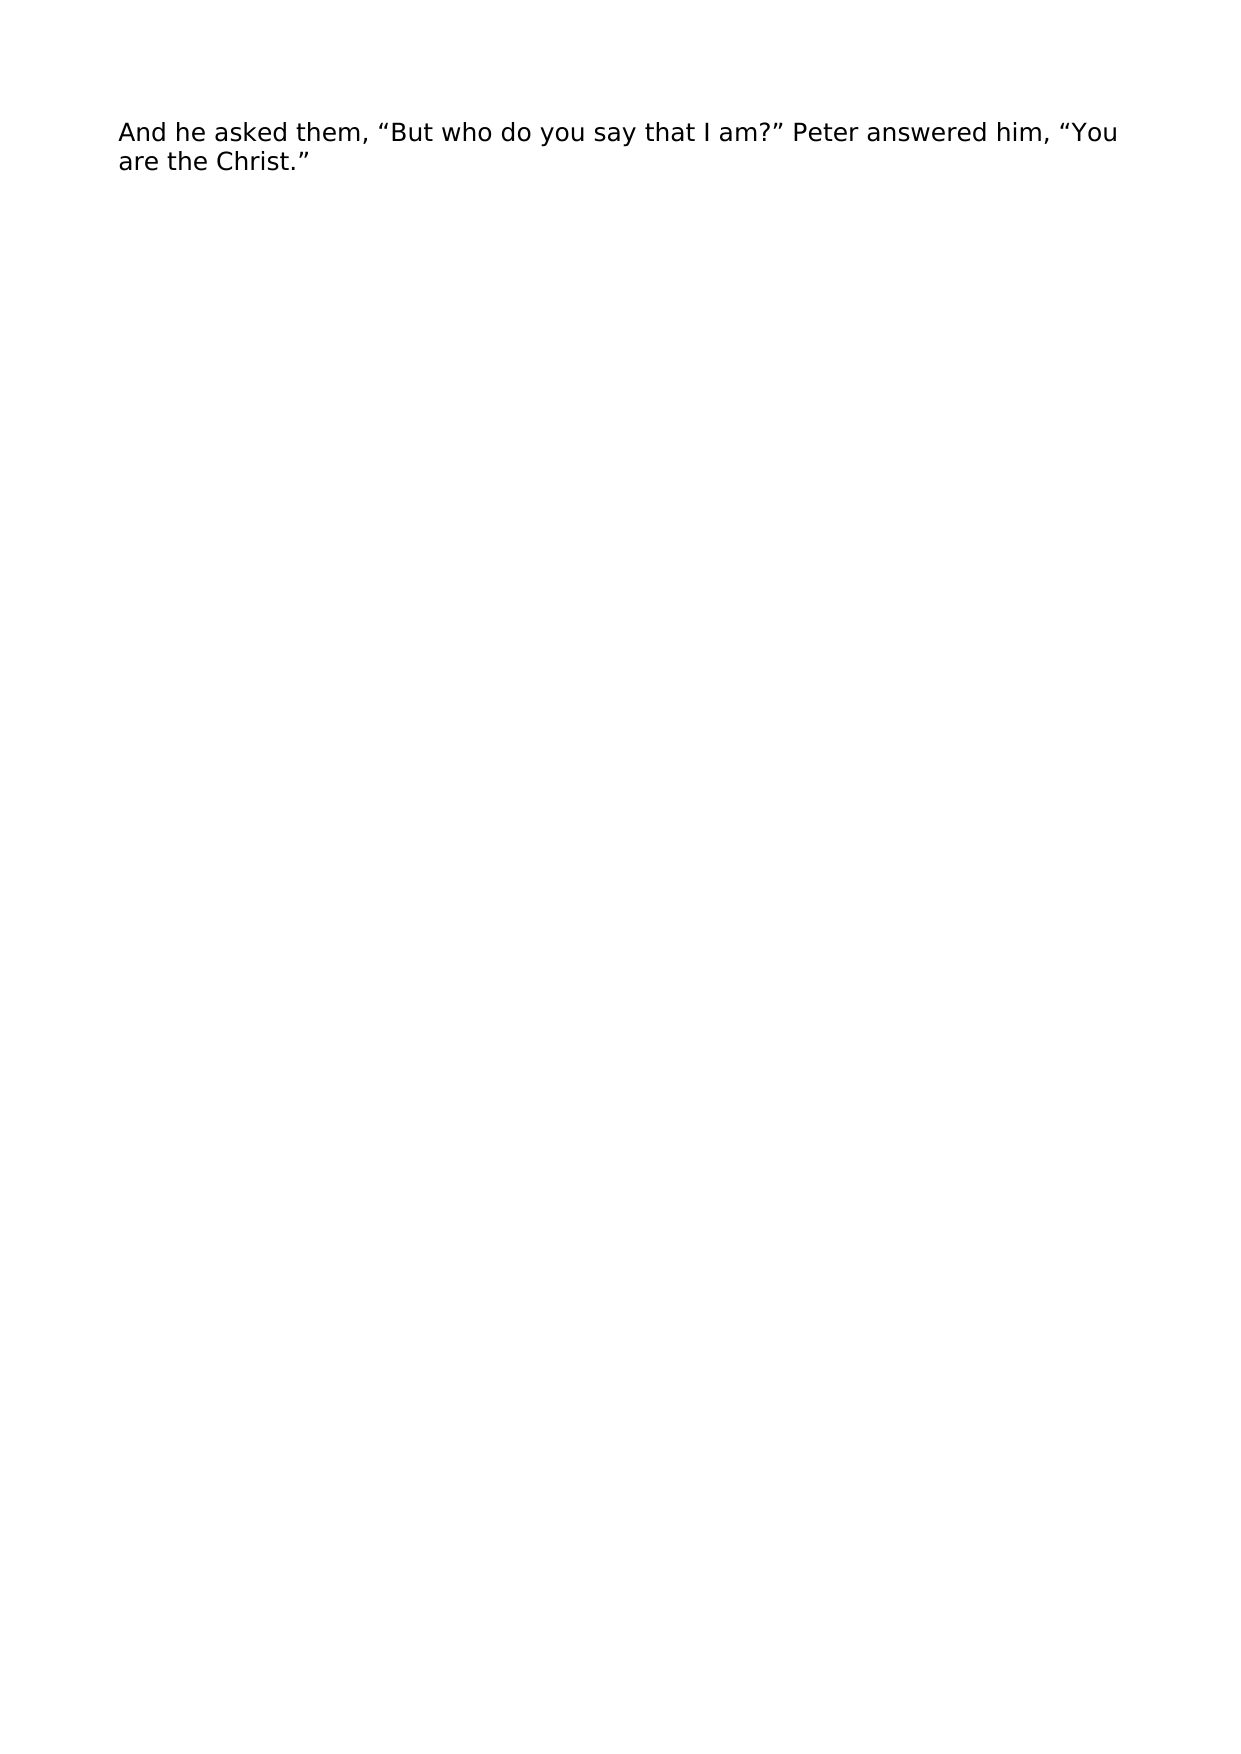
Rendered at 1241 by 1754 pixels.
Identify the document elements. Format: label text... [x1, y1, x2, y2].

text And he asked them, “But who do you say that I am?” Peter answered him, “You are the Christ.” [118, 118, 1122, 176]
